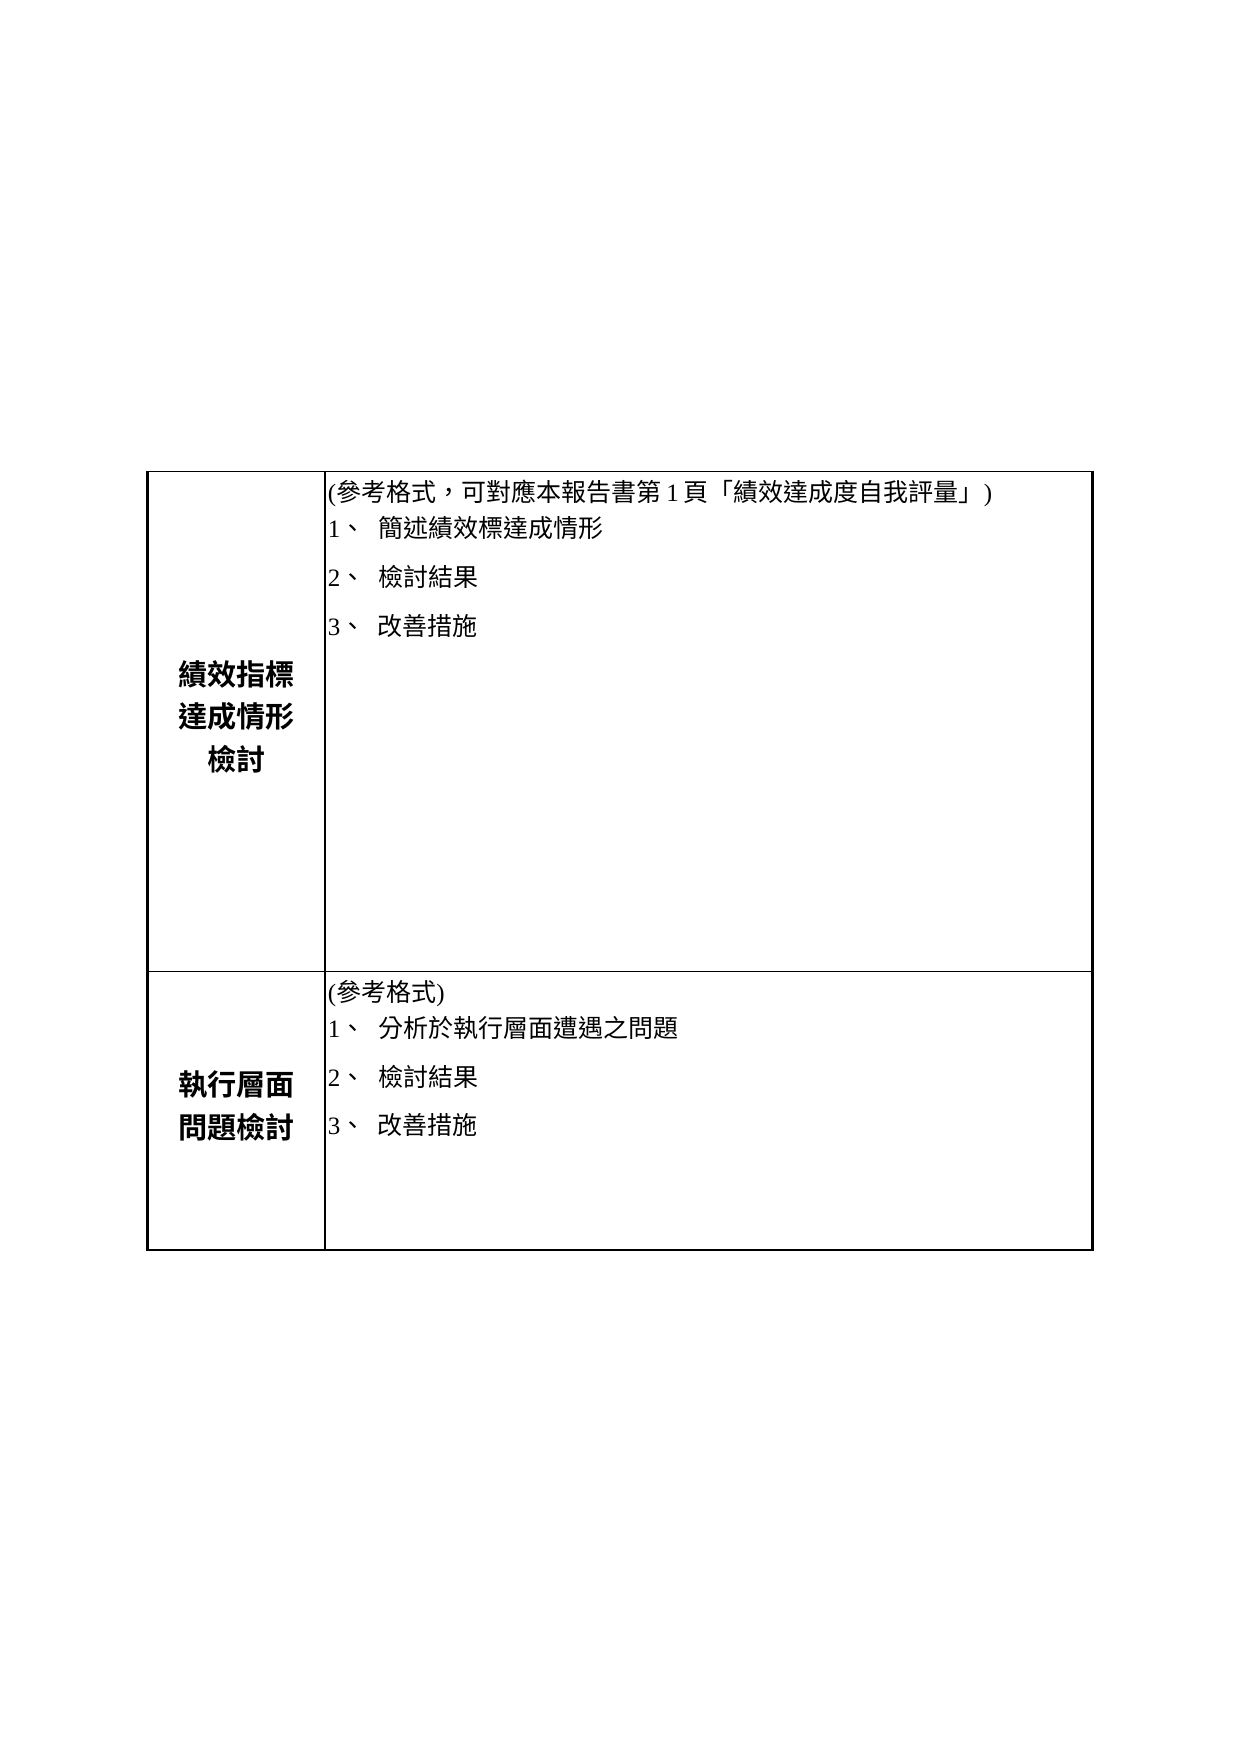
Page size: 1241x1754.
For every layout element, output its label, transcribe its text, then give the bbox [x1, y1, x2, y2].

table_cell (參考格式，可對應本報告書第1頁「績效達成度自我評量」) 簡述績效標達成情形 檢討結果 改善措施 [326, 472, 1091, 971]
table_cell 執行層面 問題檢討 [149, 972, 324, 1249]
table_cell 績效指標 達成情形 檢討 [149, 472, 324, 971]
table_cell (參考格式) 分析於執行層面遭遇之問題 檢討結果 改善措施 [326, 972, 1091, 1249]
